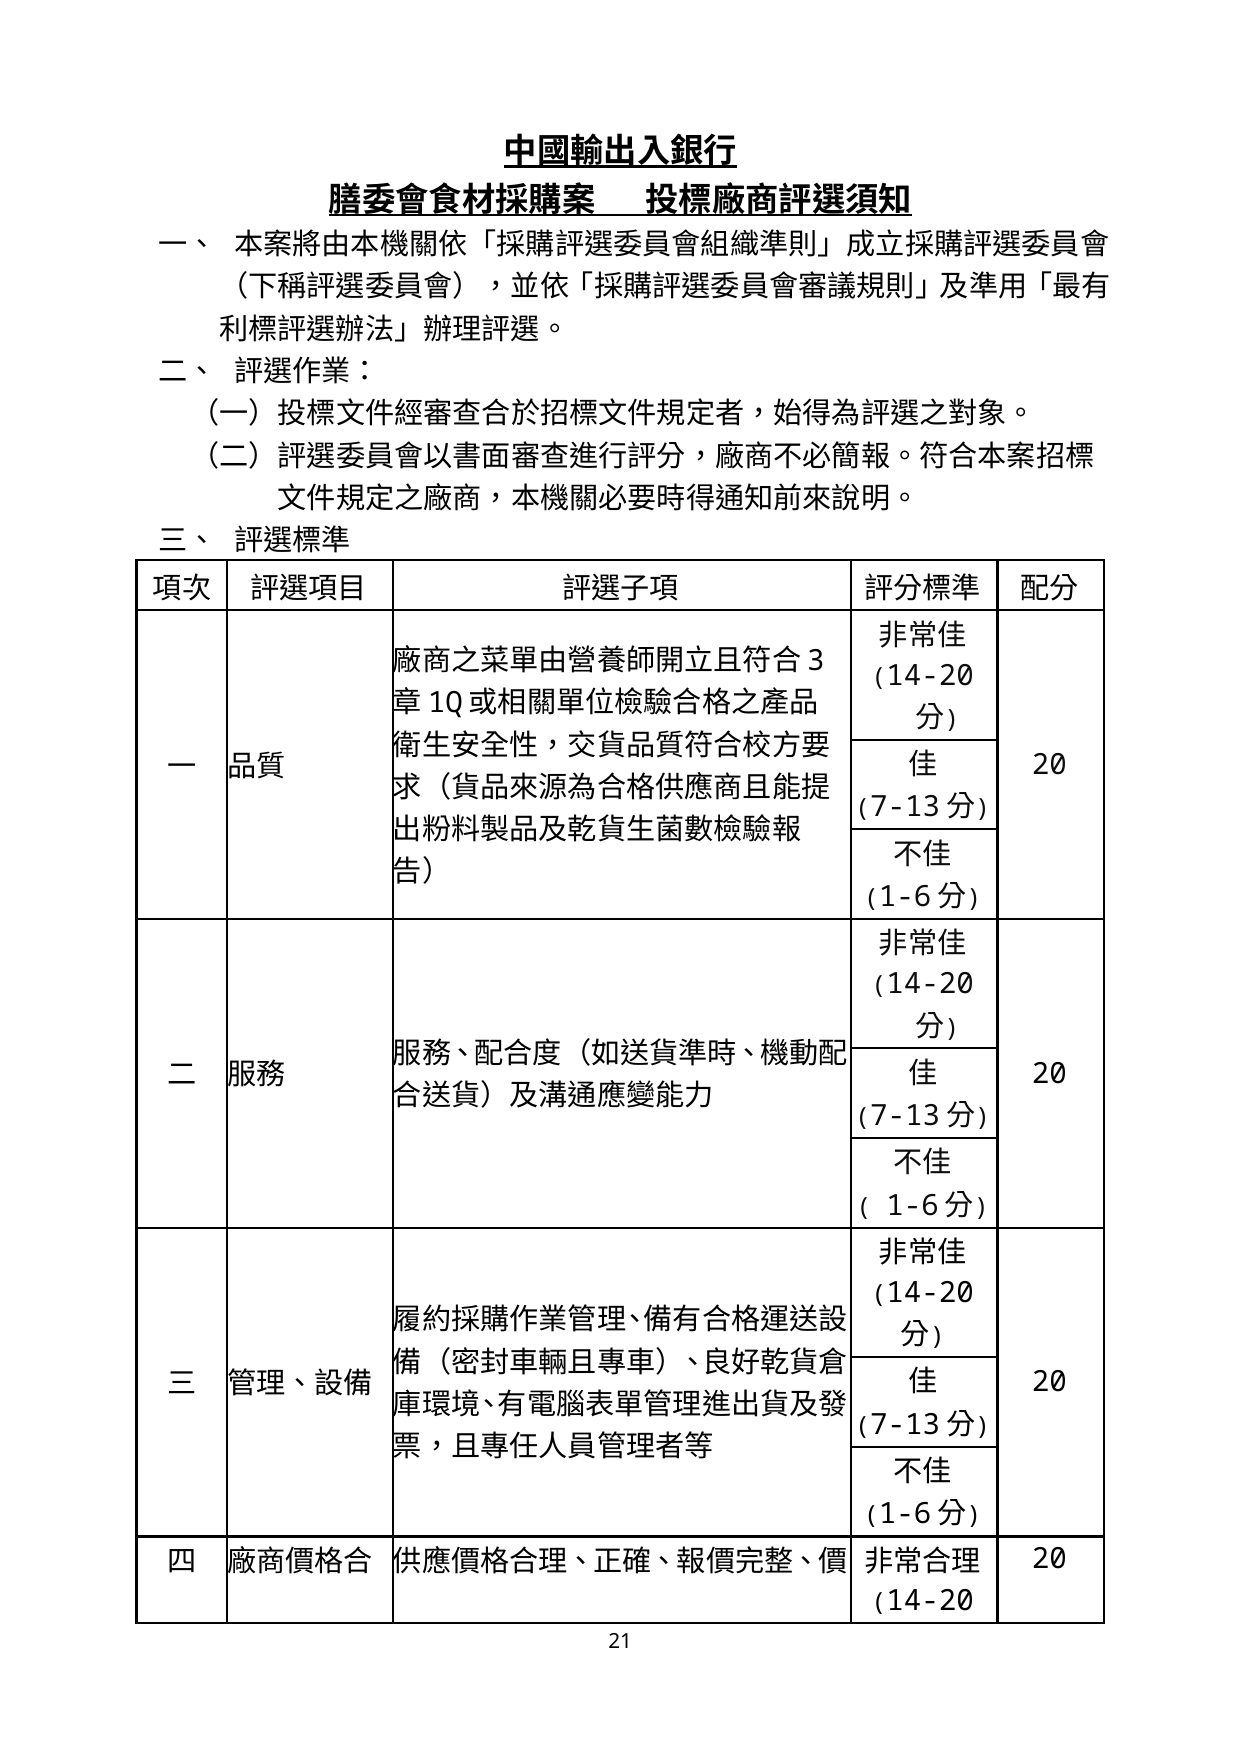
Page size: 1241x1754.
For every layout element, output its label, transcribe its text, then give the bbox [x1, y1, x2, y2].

table_header 評選子項 [394, 561, 850, 609]
table_header 評分標準 [852, 561, 996, 609]
text 中國輸出入銀行 [130, 124, 1110, 172]
table_cell 廠商之菜單由營養師開立且符合3章1Q或相關單位檢驗合格之產品衛生安全性，交貨品質符合校方要求（貨品來源為合格供應商且能提出粉料製品及乾貨生菌數檢驗報告） [394, 611, 850, 918]
table_cell 品質 [228, 611, 392, 918]
text 二、 評選作業： [158, 347, 1110, 390]
table_cell 履約採購作業管理、備有合格運送設備（密封車輛且專車）、良好乾貨倉庫環境、有電腦表單管理進出貨及發票，且專任人員管理者等 [394, 1229, 850, 1535]
table_cell 20 [999, 1538, 1103, 1622]
table_cell 二 [138, 920, 226, 1227]
table_cell 管理、設備 [228, 1229, 392, 1535]
table_cell 佳 (7-13分) [852, 1049, 996, 1137]
table_cell 廠商價格合 [228, 1538, 392, 1622]
table_cell 20 [999, 1229, 1103, 1535]
table_cell 20 [999, 920, 1103, 1227]
table_header 評選項目 [228, 561, 392, 609]
table_cell 非常佳 (14-20分) [852, 611, 996, 739]
table_cell 佳 (7-13分) [852, 741, 996, 828]
table_cell 服務、配合度（如送貨準時、機動配合送貨）及溝通應變能力 [394, 920, 850, 1227]
table_cell 不佳 ( 1-6分) [852, 1139, 996, 1227]
text 一、 本案將由本機關依「採購評選委員會組織準則」成立採購評選委員會（下稱評選委員會），並依「採購評選委員會審議規則」及準用「最有利標評選辦法」辦理評選。 [158, 221, 1110, 347]
text 膳委會食材採購案 投標廠商評選須知 [130, 172, 1110, 221]
table_cell 三 [138, 1229, 226, 1535]
table_cell 非常佳 (14-20分) [852, 920, 996, 1047]
table_cell 佳 (7-13分) [852, 1358, 996, 1446]
table_cell 不佳 (1-6分) [852, 1448, 996, 1535]
table_cell 非常合理(14-20 [852, 1538, 996, 1622]
table_cell 四 [138, 1538, 226, 1622]
table_cell 不佳 (1-6分) [852, 830, 996, 918]
text （二）評選委員會以書面審查進行評分，廠商不必簡報。符合本案招標文件規定之廠商，本機關必要時得通知前來說明。 [130, 432, 1104, 517]
table_cell 服務 [228, 920, 392, 1227]
text 三、 評選標準 [158, 517, 1110, 559]
table_cell 20 [999, 611, 1103, 918]
text （一）投標文件經審查合於招標文件規定者，始得為評選之對象。 [130, 390, 1103, 432]
table_cell 供應價格合理、正確、報價完整、價 [394, 1538, 850, 1622]
table_header 配分 [999, 561, 1103, 609]
table_cell 一 [138, 611, 226, 918]
table_cell 非常佳 (14-20分) [852, 1229, 996, 1356]
table_header 項次 [138, 561, 226, 609]
